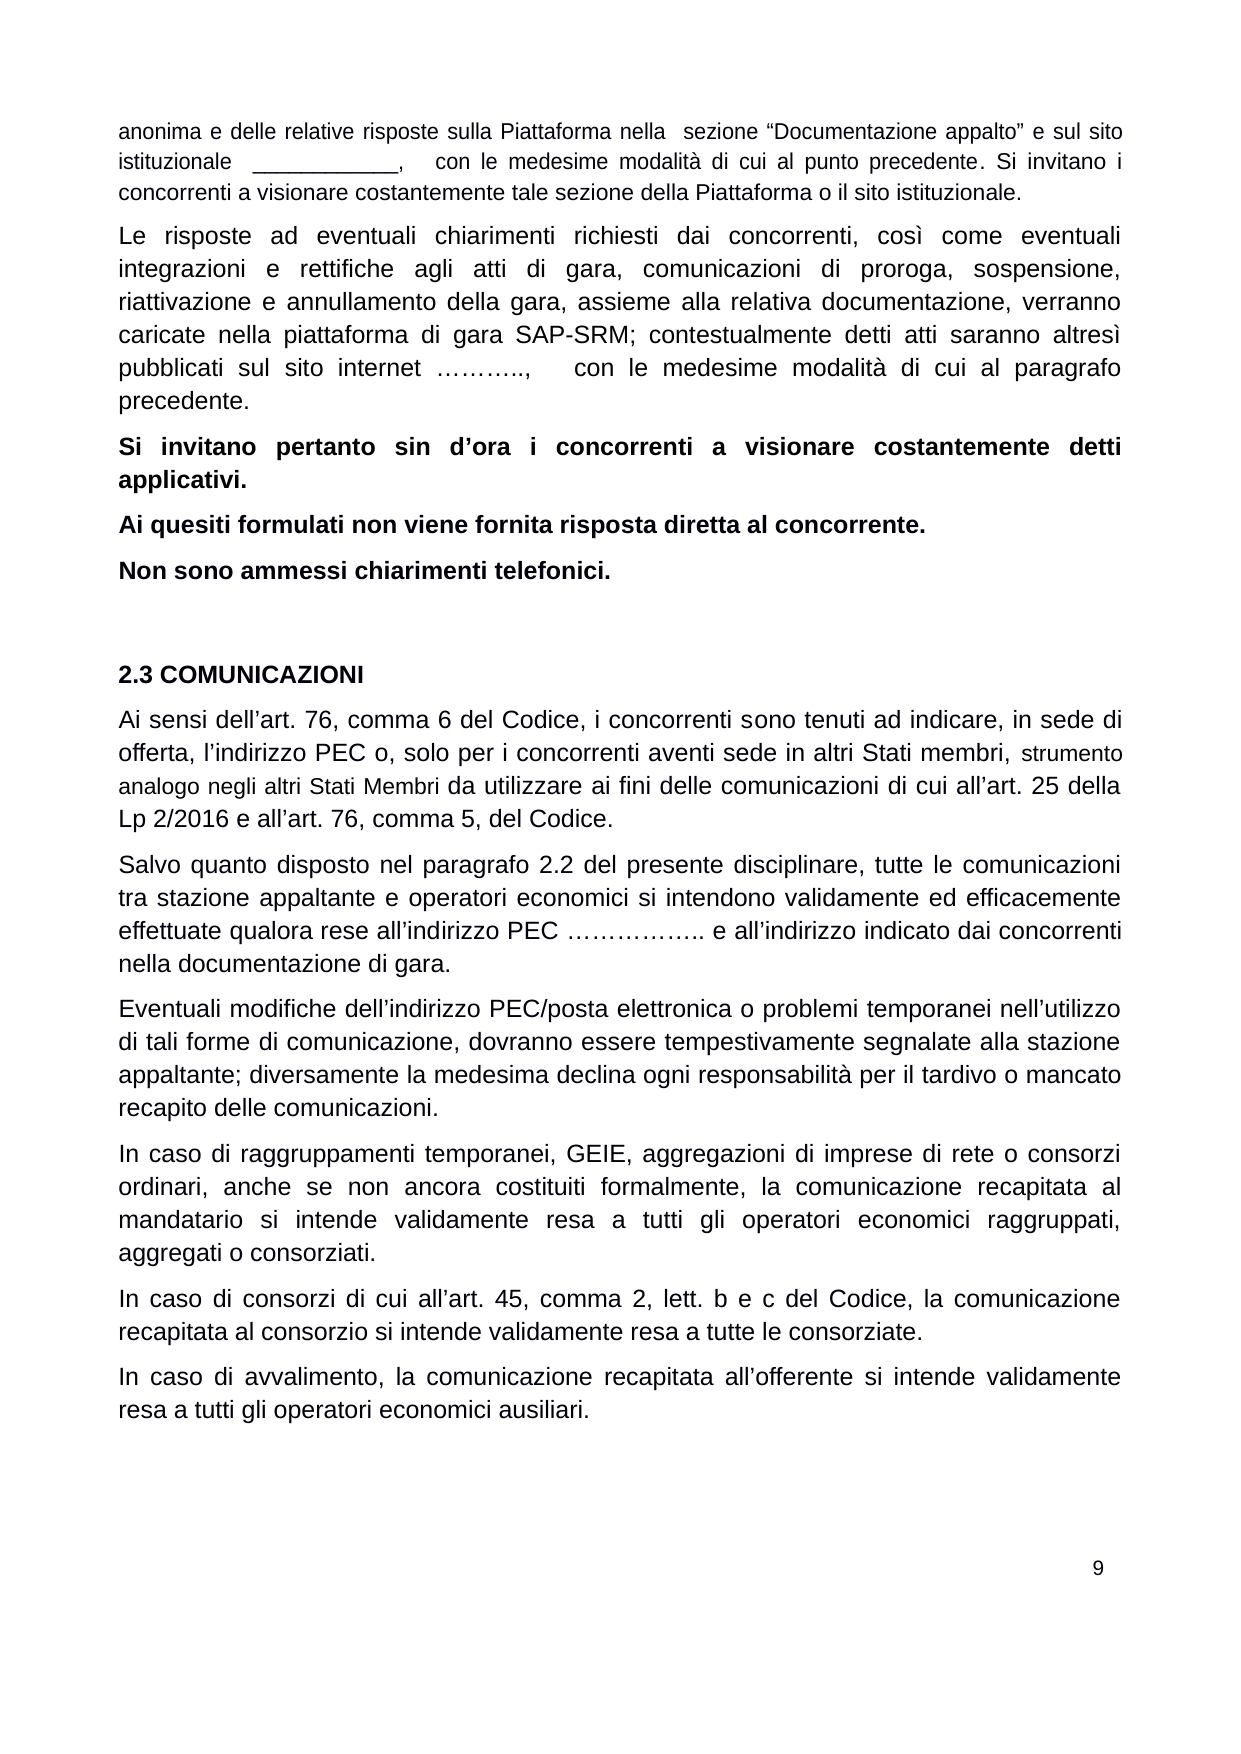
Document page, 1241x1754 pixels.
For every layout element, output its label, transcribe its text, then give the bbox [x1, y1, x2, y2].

text Ai quesiti formulati non viene fornita risposta diretta al concorrente. [118, 510, 1123, 539]
text Le risposte ad eventuali chiarimenti richiesti dai concorrenti, così come eventuali integrazioni e rettifiche agli atti di gara, comunicazioni di proroga, sospensione, riattivazione e annullamento della gara, assieme alla relativa documentazione, verranno caricate nella piattaforma di gara SAP-SRM; contestualmente detti atti saranno altresì pubblicati sul sito internet ……….., con le medesime modalità di cui al paragrafo precedente. [118, 221, 1123, 415]
text Salvo quanto disposto nel paragrafo 2.2 del presente disciplinare, tutte le comunicazioni tra stazione appaltante e operatori economici si intendono validamente ed efficacemente effettuate qualora rese all’indirizzo PEC …………….. e all’indirizzo indicato dai concorrenti nella documentazione di gara. [118, 850, 1123, 978]
text anonima e delle relative risposte sulla Piattaforma nella sezione “Documentazione appalto” e sul sito istituzionale ____________, con le medesime modalità di cui al punto precedente. Si invitano i concorrenti a visionare costantemente tale sezione della Piattaforma o il sito istituzionale. [118, 118, 1123, 205]
text Eventuali modifiche dell’indirizzo PEC/posta elettronica o problemi temporanei nell’utilizzo di tali forme di comunicazione, dovranno essere tempestivamente segnalate alla stazione appaltante; diversamente la medesima declina ogni responsabilità per il tardivo o mancato recapito delle comunicazioni. [118, 994, 1123, 1122]
text Non sono ammessi chiarimenti telefonici. [118, 556, 1123, 585]
subtitle 2.3 Comunicazioni [118, 660, 1123, 688]
text Si invitano pertanto sin d’ora i concorrenti a visionare costantemente detti applicativi. [118, 432, 1123, 494]
text In caso di consorzi di cui all’art. 45, comma 2, lett. b e c del Codice, la comunicazione recapitata al consorzio si intende validamente resa a tutte le consorziate. [118, 1283, 1123, 1345]
text In caso di raggruppamenti temporanei, GEIE, aggregazioni di imprese di rete o consorzi ordinari, anche se non ancora costituiti formalmente, la comunicazione recapitata al mandatario si intende validamente resa a tutti gli operatori economici raggruppati, aggregati o consorziati. [118, 1139, 1123, 1267]
text In caso di avvalimento, la comunicazione recapitata all’offerente si intende validamente resa a tutti gli operatori economici ausiliari. [118, 1362, 1123, 1424]
text Ai sensi dell’art. 76, comma 6 del Codice, i concorrenti sono tenuti ad indicare, in sede di offerta, l’indirizzo PEC o, solo per i concorrenti aventi sede in altri Stati membri, strumento analogo negli altri Stati Membri da utilizzare ai fini delle comunicazioni di cui all’art. 25 della Lp 2/2016 e all’art. 76, comma 5, del Codice. [118, 705, 1123, 833]
